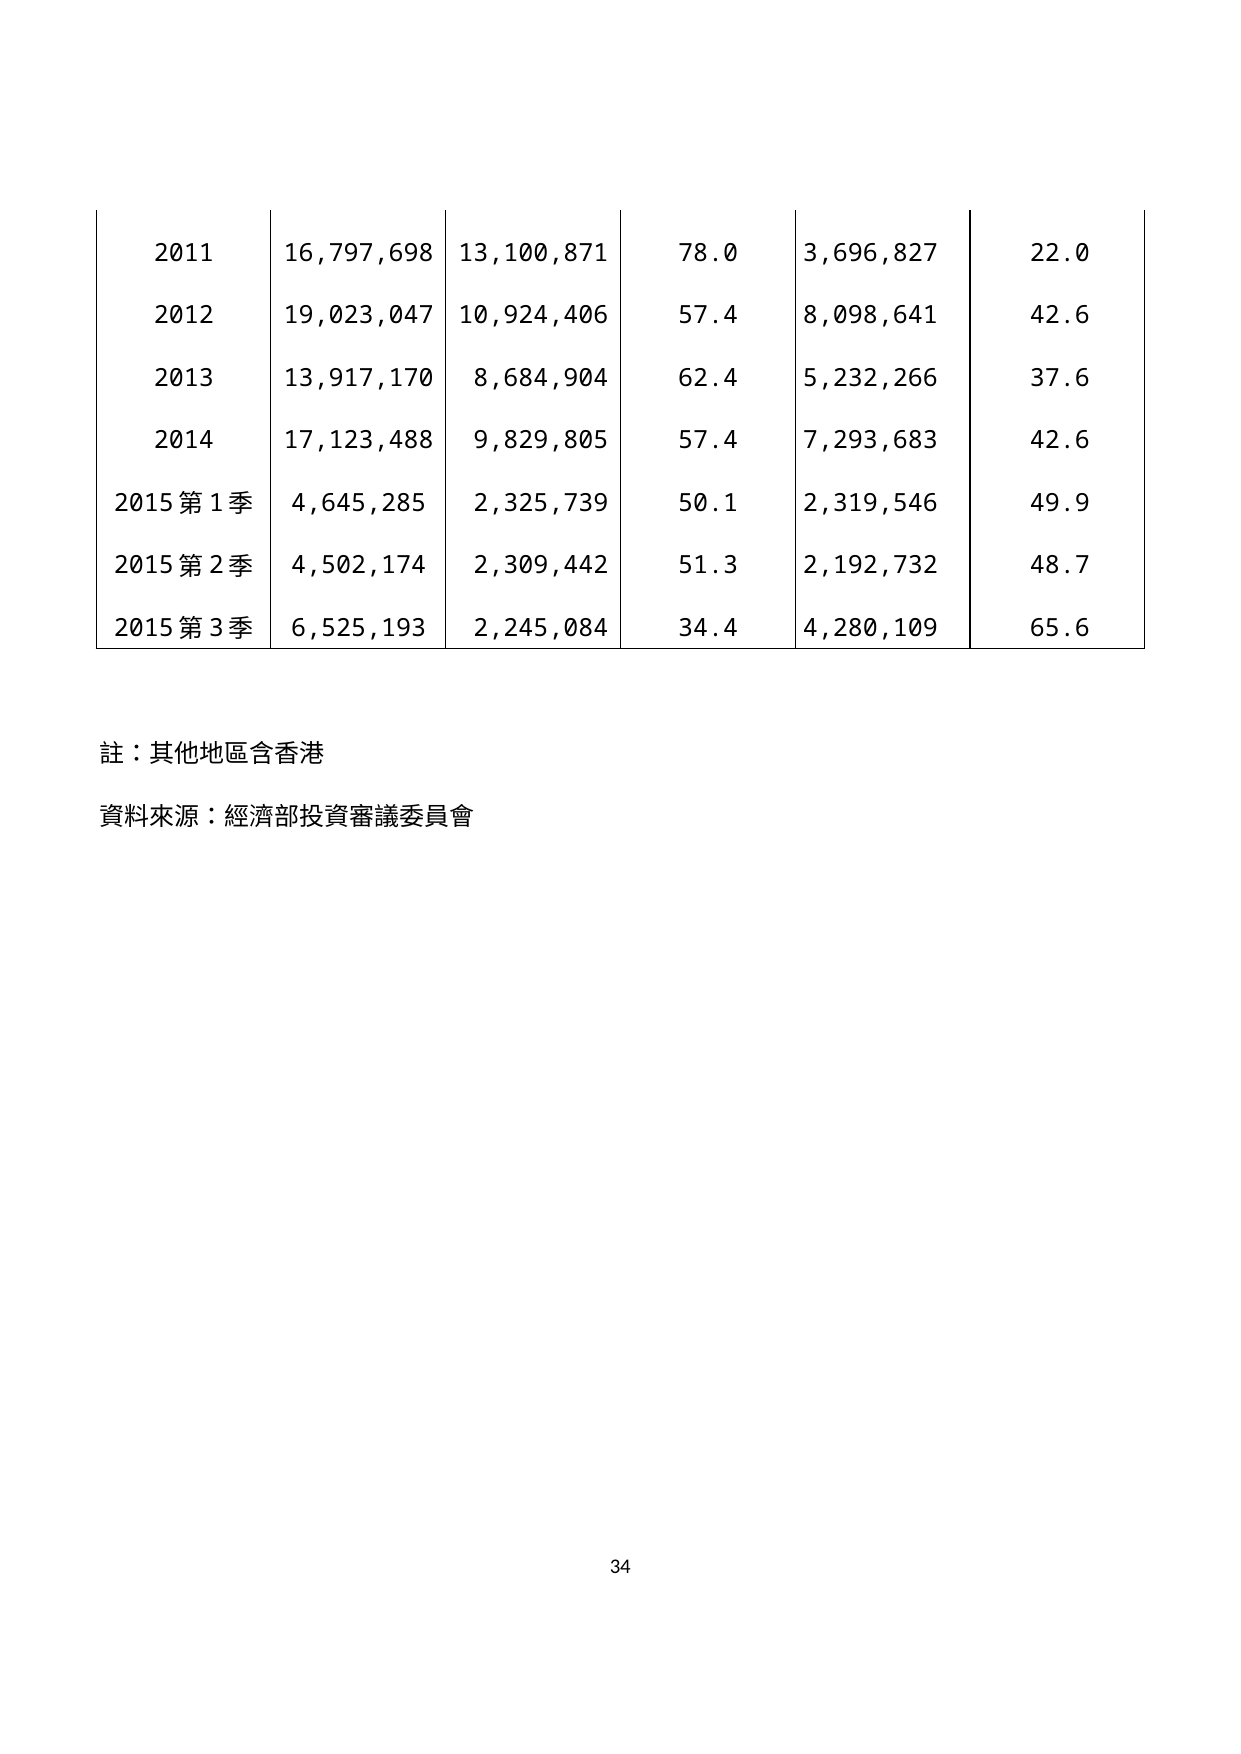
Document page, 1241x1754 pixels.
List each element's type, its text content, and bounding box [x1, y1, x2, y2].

table_cell 2015第3季 [97, 585, 270, 647]
table_cell 34.4 [621, 585, 795, 647]
table_cell 78.0 [621, 210, 795, 272]
table_cell 9,829,805 [446, 398, 620, 460]
table_cell 2,245,084 [446, 585, 620, 647]
table_cell 4,645,285 [271, 460, 445, 522]
table_cell 2013 [97, 335, 270, 397]
table_cell 6,525,193 [271, 585, 445, 647]
table_cell 2,319,546 [796, 460, 969, 522]
table_cell 17,123,488 [271, 398, 445, 460]
table_cell 62.4 [621, 335, 795, 397]
table_cell 3,696,827 [796, 210, 969, 272]
table_cell 19,023,047 [271, 273, 445, 335]
table_cell 2,192,732 [796, 523, 969, 585]
table_cell 42.6 [971, 273, 1144, 335]
table_cell 2014 [97, 398, 270, 460]
text 資料來源：經濟部投資審議委員會 [99, 772, 1053, 835]
table_cell 50.1 [621, 460, 795, 522]
table_cell 10,924,406 [446, 273, 620, 335]
table_cell 8,684,904 [446, 335, 620, 397]
table_cell 48.7 [971, 523, 1144, 585]
table_cell 8,098,641 [796, 273, 969, 335]
table_cell 2,309,442 [446, 523, 620, 585]
table_cell 22.0 [971, 210, 1144, 272]
table_cell 2,325,739 [446, 460, 620, 522]
table_cell 2015第2季 [97, 523, 270, 585]
table_cell 57.4 [621, 273, 795, 335]
table_cell 2011 [97, 210, 270, 272]
table_cell 42.6 [971, 398, 1144, 460]
table_cell 51.3 [621, 523, 795, 585]
table_cell 2015第1季 [97, 460, 270, 522]
table_cell 13,917,170 [271, 335, 445, 397]
table_cell 57.4 [621, 398, 795, 460]
table_cell 5,232,266 [796, 335, 969, 397]
table_cell 7,293,683 [796, 398, 969, 460]
table_cell 49.9 [971, 460, 1144, 522]
table_cell 37.6 [971, 335, 1144, 397]
text 註：其他地區含香港 [99, 710, 1053, 772]
table_cell 16,797,698 [271, 210, 445, 272]
table_cell 65.6 [971, 585, 1144, 647]
table_cell 4,502,174 [271, 523, 445, 585]
table_cell 2012 [97, 273, 270, 335]
table_cell 4,280,109 [796, 585, 969, 647]
table_cell 13,100,871 [446, 210, 620, 272]
